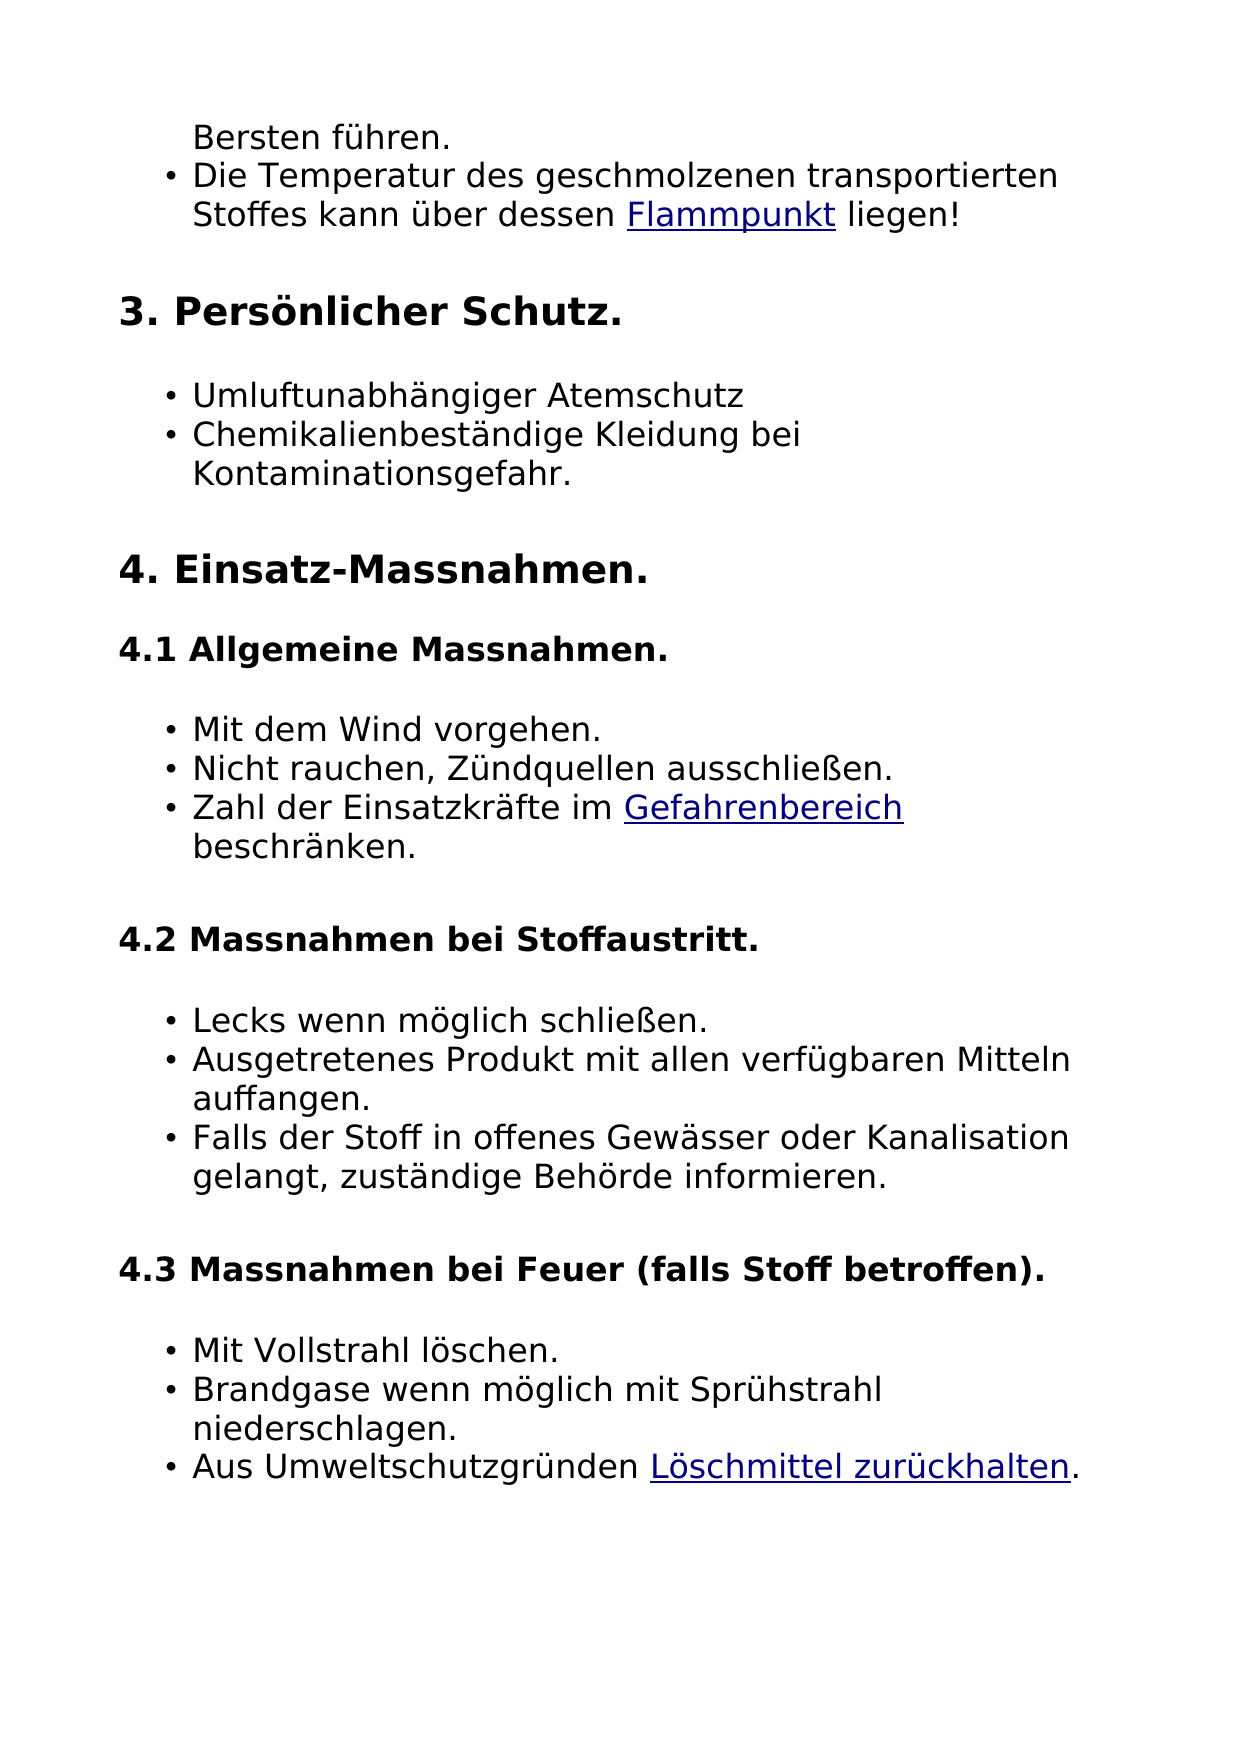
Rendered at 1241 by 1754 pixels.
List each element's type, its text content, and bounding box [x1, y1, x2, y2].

subtitle 3. Persönlicher Schutz. [118, 289, 1122, 334]
subtitle 4. Einsatz-Massnahmen. [118, 547, 1122, 593]
subtitle 4.3 Massnahmen bei Feuer (falls Stoff betroffen). [118, 1250, 1122, 1289]
list Falls der Stoff in offenes Gewässer oder Kanalisation gelangt, zuständige Behörde informieren. [177, 1118, 1122, 1196]
list Nicht rauchen, Zündquellen ausschließen. [177, 750, 1122, 789]
list Bersten führen. [177, 118, 1122, 157]
subtitle 4.1 Allgemeine Massnahmen. [118, 630, 1122, 669]
list Brandgase wenn möglich mit Sprühstrahl niederschlagen. [177, 1370, 1122, 1448]
list Mit dem Wind vorgehen. [177, 711, 1122, 750]
list Aus Umweltschutzgründen Löschmittel zurückhalten. [177, 1448, 1122, 1487]
list Zahl der Einsatzkräfte im Gefahrenbereich beschränken. [177, 789, 1122, 866]
list Ausgetretenes Produkt mit allen verfügbaren Mitteln auffangen. [177, 1041, 1122, 1118]
list Die Temperatur des geschmolzenen transportierten Stoffes kann über dessen Flammpunkt liegen! [177, 157, 1122, 235]
list Chemikalienbeständige Kleidung bei Kontaminationsgefahr. [177, 415, 1122, 493]
list Mit Vollstrahl löschen. [177, 1331, 1122, 1370]
list Lecks wenn möglich schließen. [177, 1002, 1122, 1041]
list Umluftunabhängiger Atemschutz [177, 376, 1122, 415]
subtitle 4.2 Massnahmen bei Stoffaustritt. [118, 921, 1122, 960]
